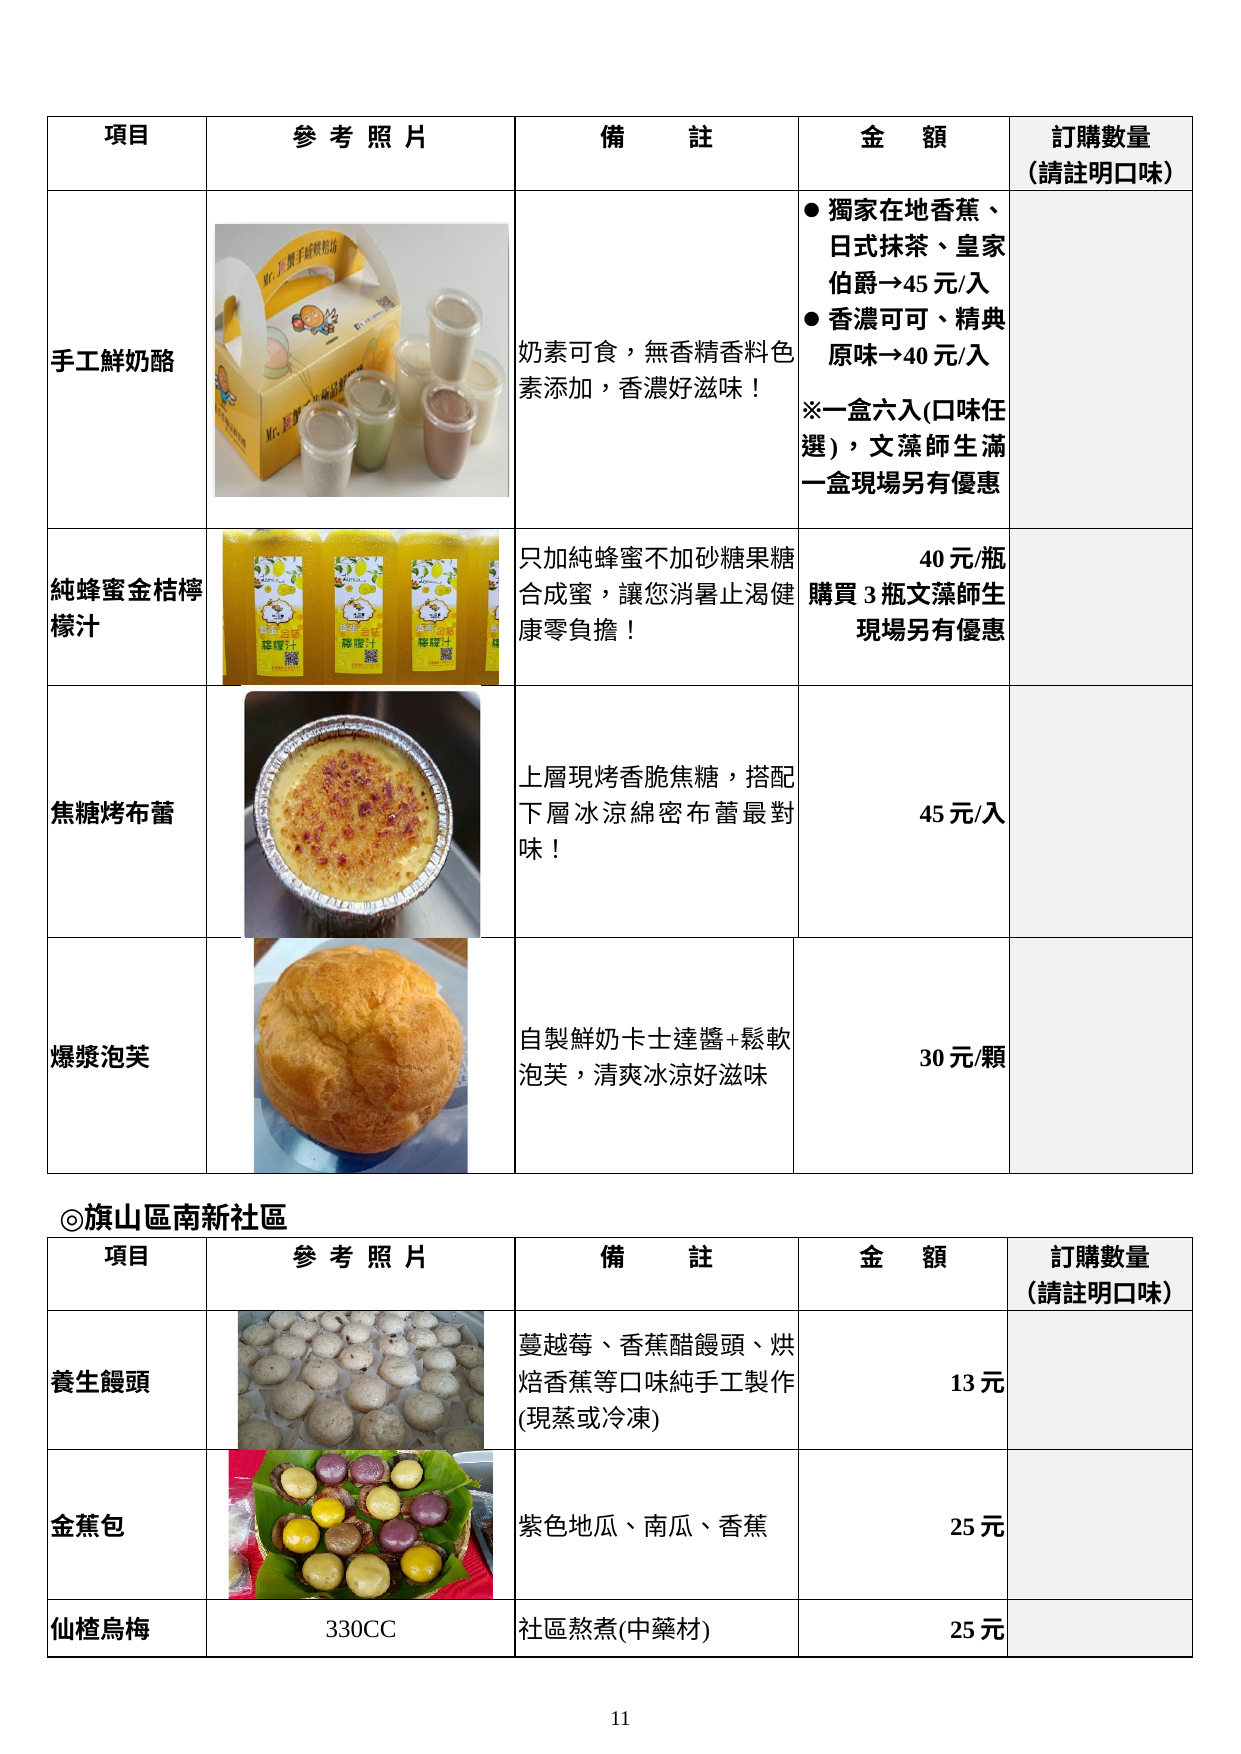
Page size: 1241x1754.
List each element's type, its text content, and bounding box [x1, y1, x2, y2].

table_cell [1008, 1450, 1192, 1598]
table_cell [499, 529, 514, 685]
table_cell [484, 1311, 514, 1449]
table_cell 焦糖烤布蕾 [48, 686, 206, 937]
table_cell 上層現烤香脆焦糖，搭配下層冰涼綿密布蕾最對味！ [516, 686, 798, 937]
table_cell 330CC [207, 1600, 514, 1656]
table_cell 紫色地瓜、南瓜、香蕉 [516, 1450, 798, 1598]
table_cell [481, 686, 514, 937]
table_cell 蔓越莓、香蕉醋饅頭、烘焙香蕉等口味純手工製作(現蒸或冷凍) [516, 1311, 798, 1449]
table_cell 奶素可食，無香精香料色素添加，香濃好滋味！ [516, 191, 798, 528]
table_cell 30元/顆 [794, 938, 1009, 1173]
table_cell 手工鮮奶酪 [48, 191, 206, 528]
table_cell 純蜂蜜金桔檸檬汁 [48, 529, 206, 685]
table_cell [468, 938, 514, 1173]
table_cell [207, 686, 240, 937]
table_cell 40元/瓶 購買3瓶文藻師生現場另有優惠 [799, 529, 1009, 685]
table_cell [207, 1311, 237, 1449]
table_cell [207, 529, 222, 685]
table_cell 社區熬煮(中藥材) [516, 1600, 798, 1656]
table_cell 25元 [799, 1600, 1007, 1656]
table_cell 只加純蜂蜜不加砂糖果糖合成蜜，讓您消暑止渴健康零負擔！ [516, 529, 798, 685]
table_cell [207, 191, 514, 528]
table_header 備 註 [516, 117, 798, 189]
text ◎旗山區南新社區 [59, 1174, 1181, 1237]
table_header 金 額 [799, 1238, 1007, 1310]
table_cell [207, 1450, 228, 1598]
table_cell 45元/入 [799, 686, 1009, 937]
table_cell [1010, 938, 1192, 1173]
table_cell 13元 [799, 1311, 1007, 1449]
table_cell [1010, 529, 1192, 685]
table_cell 自製鮮奶卡士達醬+鬆軟泡芙，清爽冰涼好滋味 [516, 938, 793, 1173]
table_cell [1008, 1311, 1192, 1449]
table_cell 25元 [799, 1450, 1007, 1598]
table_header 訂購數量 （請註明口味） [1010, 117, 1192, 189]
table_header 訂購數量 （請註明口味） [1008, 1238, 1192, 1310]
table_header 備 註 [516, 1238, 798, 1310]
table_cell 仙楂烏梅 [48, 1600, 206, 1656]
table_cell [1010, 686, 1192, 937]
table_header 項目 [48, 1238, 206, 1310]
table_header 項目 [48, 117, 206, 189]
table_header 金 額 [799, 117, 1009, 189]
table_cell [207, 938, 253, 1173]
table_cell [1010, 191, 1192, 528]
table_cell [493, 1450, 514, 1598]
table_header 參 考 照 片 [207, 1238, 514, 1310]
table_cell 爆漿泡芙 [48, 938, 206, 1173]
table_cell [1008, 1600, 1192, 1656]
table_cell 養生饅頭 [48, 1311, 206, 1449]
table_header 參 考 照 片 [207, 117, 514, 189]
table_cell 獨家在地香蕉、日式抹茶、皇家伯爵→45元/入 香濃可可、精典原味→40元/入 ※一盒六入(口味任選)，文藻師生滿一盒現場另有優惠 [799, 191, 1009, 528]
table_cell 金蕉包 [48, 1450, 206, 1598]
